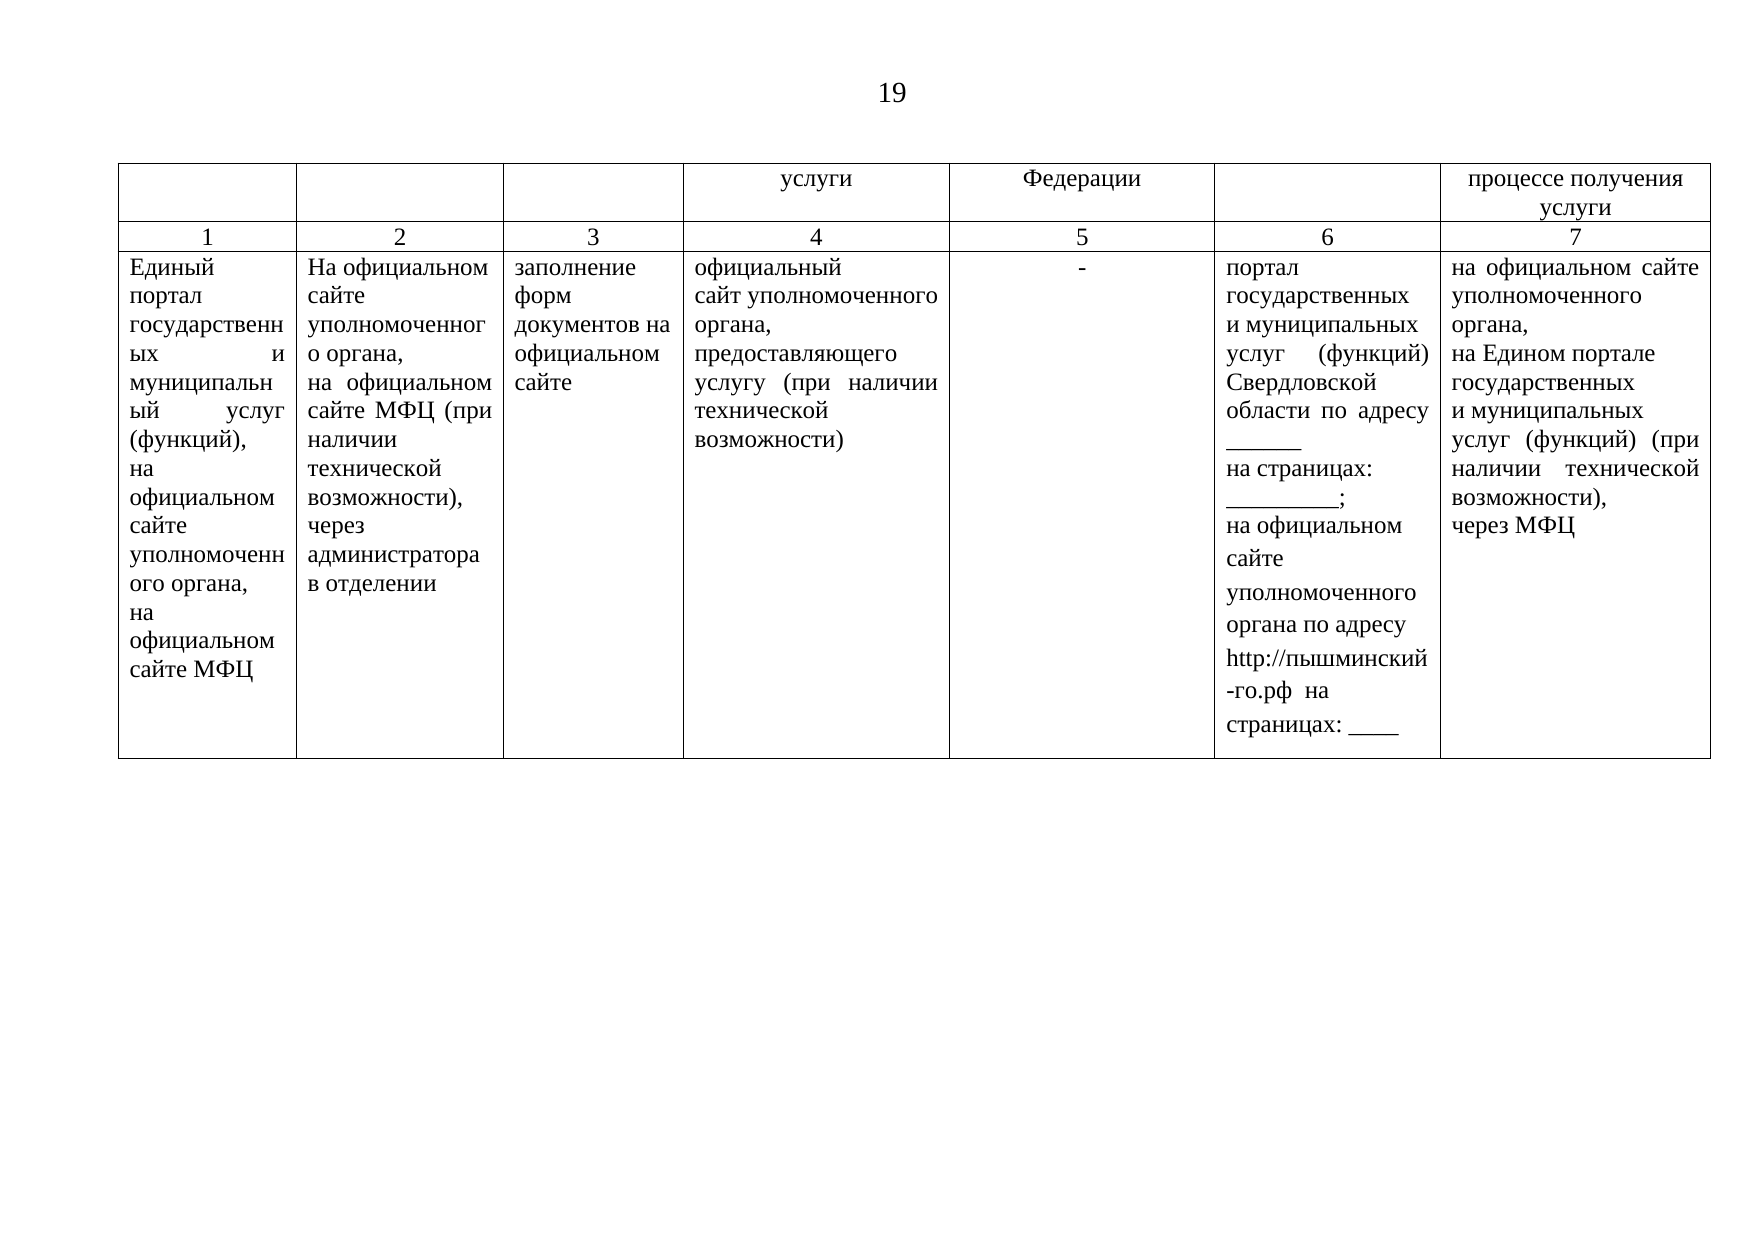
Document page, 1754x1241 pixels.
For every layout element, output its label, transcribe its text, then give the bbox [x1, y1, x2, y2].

table_cell процессе получения услуги [1441, 164, 1710, 221]
table_cell Единый портал государственных и муниципальный услуг (функций), на официальном сайте уполномоченного органа, на официальном сайте МФЦ [119, 252, 296, 758]
table_cell 2 [297, 222, 503, 251]
table_cell на официальном сайте уполномоченного органа, на Едином портале государственных и муниципальных услуг (функций) (при наличии технической возможности), через МФЦ [1441, 252, 1710, 758]
table_cell Федерации [950, 164, 1214, 221]
table_cell 6 [1215, 222, 1440, 251]
table_cell 5 [950, 222, 1214, 251]
table_cell [504, 164, 683, 221]
table_cell На официальном сайте уполномоченного органа, на официальном сайте МФЦ (при наличии технической возможности), через администратора в отделении [297, 252, 503, 758]
table_cell официальный сайт уполномоченного органа, предоставляющего услугу (при наличии технической возможности) [684, 252, 949, 758]
table_cell - [950, 252, 1214, 758]
table_cell услуги [684, 164, 949, 221]
table_cell [119, 164, 296, 221]
table_cell 4 [684, 222, 949, 251]
table_cell 3 [504, 222, 683, 251]
table_cell 7 [1441, 222, 1710, 251]
table_cell портал государственных и муниципальных услуг (функций) Свердловской области по адресу ______ на страницах: _________; на официальном сайте уполномоченного органа по адресу http://пышминский-го.рф на страницах: ____ [1215, 252, 1440, 758]
table_cell 1 [119, 222, 296, 251]
table_cell заполнение форм документов на официальном сайте [504, 252, 683, 758]
table_cell [1215, 164, 1440, 221]
table_cell [297, 164, 503, 221]
